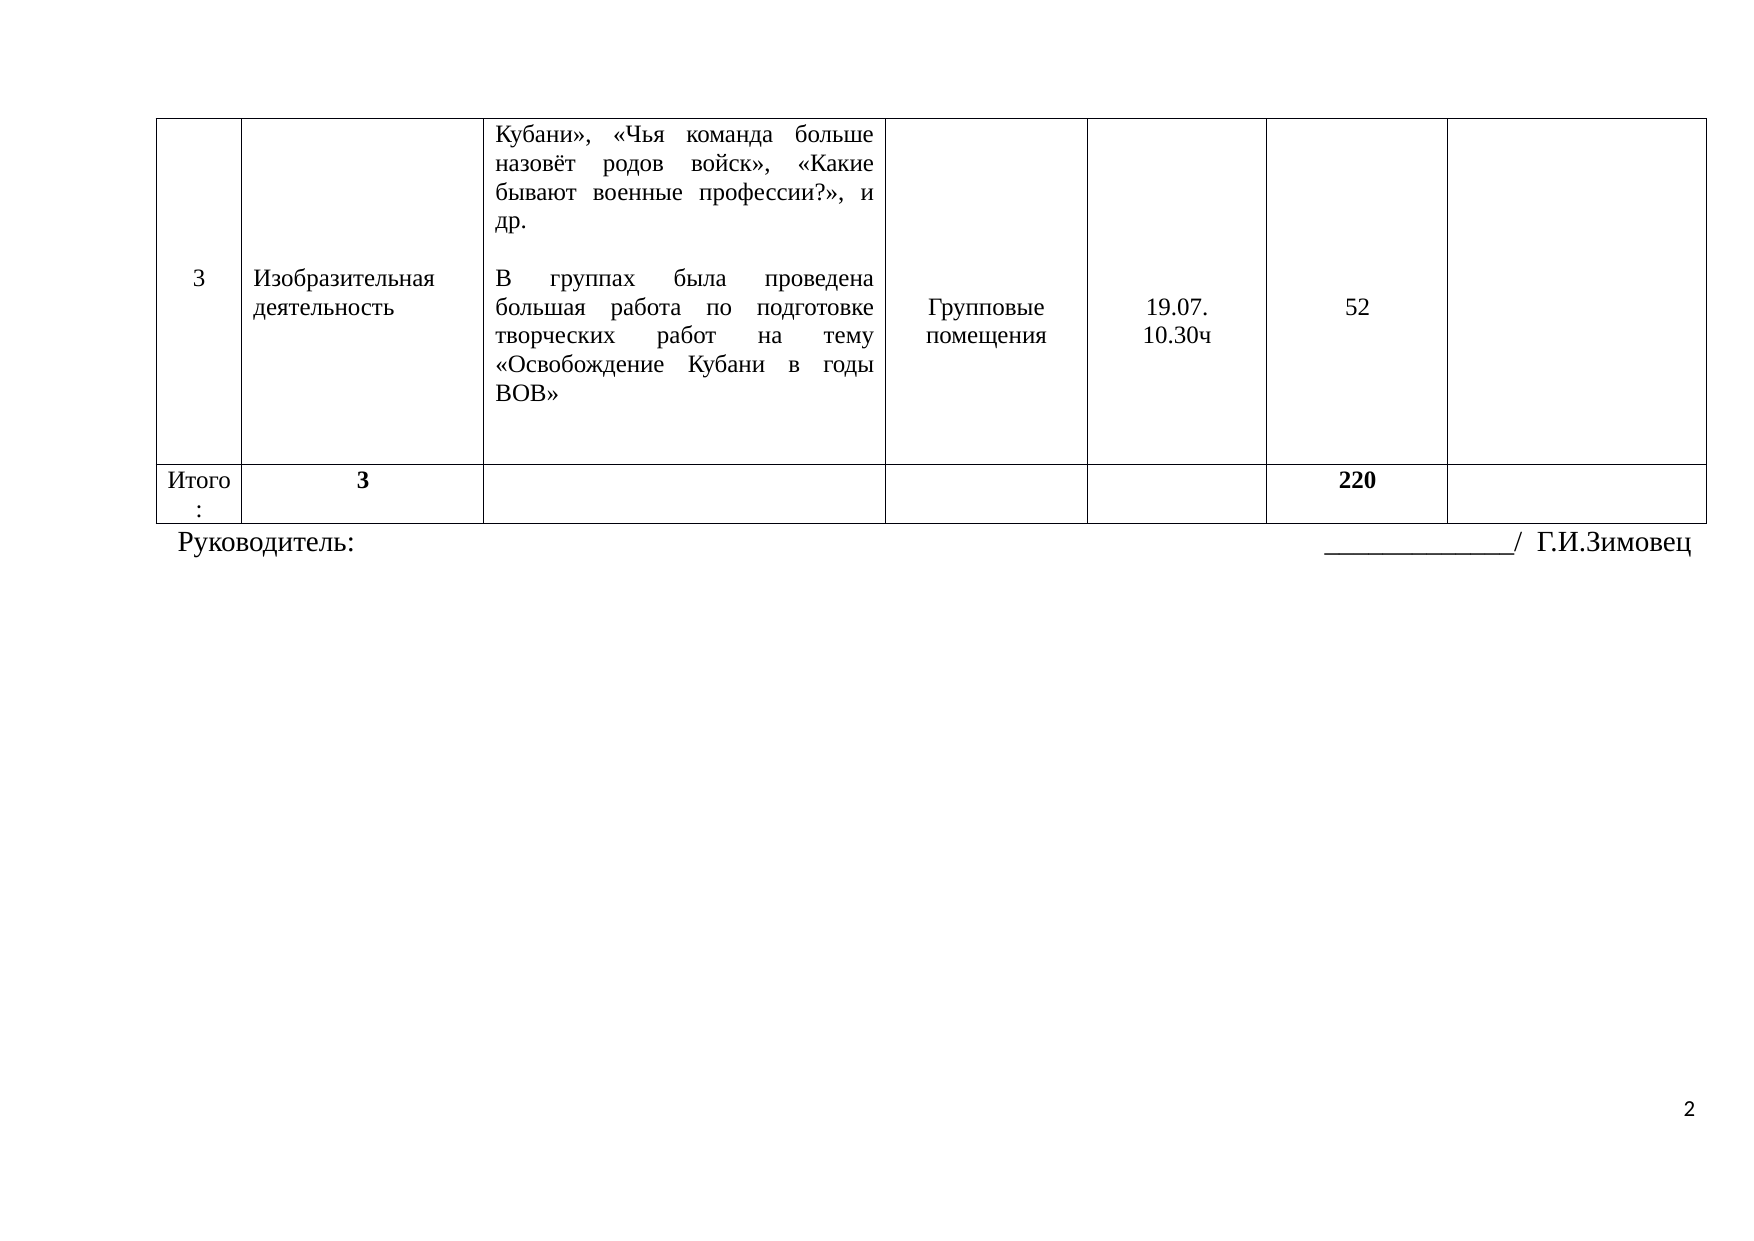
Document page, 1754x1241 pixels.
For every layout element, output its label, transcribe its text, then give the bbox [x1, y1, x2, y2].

table_cell 3 [157, 119, 241, 464]
text Руководитель: _____________/ Г.И.Зимовец [177, 524, 1695, 557]
table_cell [1088, 465, 1266, 523]
table_cell - - [1448, 119, 1706, 464]
table_cell 220 [1267, 465, 1447, 523]
table_cell 52 [1267, 119, 1447, 464]
table_cell Кубани», «Чья команда больше назовёт родов войск», «Какие бывают военные профессии?», и др. В группах была проведена большая работа по подготовке творческих работ на тему «Освобождение Кубани в годы ВОВ» [484, 119, 885, 464]
table_cell Групповые помещения [886, 119, 1087, 464]
table_cell 3 [242, 465, 483, 523]
table_cell Итого: [157, 465, 241, 523]
table_cell 19.07. 10.30ч [1088, 119, 1266, 464]
table_cell [886, 465, 1087, 523]
table_cell Изобразительная деятельность [242, 119, 483, 464]
table_cell [1448, 465, 1706, 523]
table_cell [484, 465, 885, 523]
